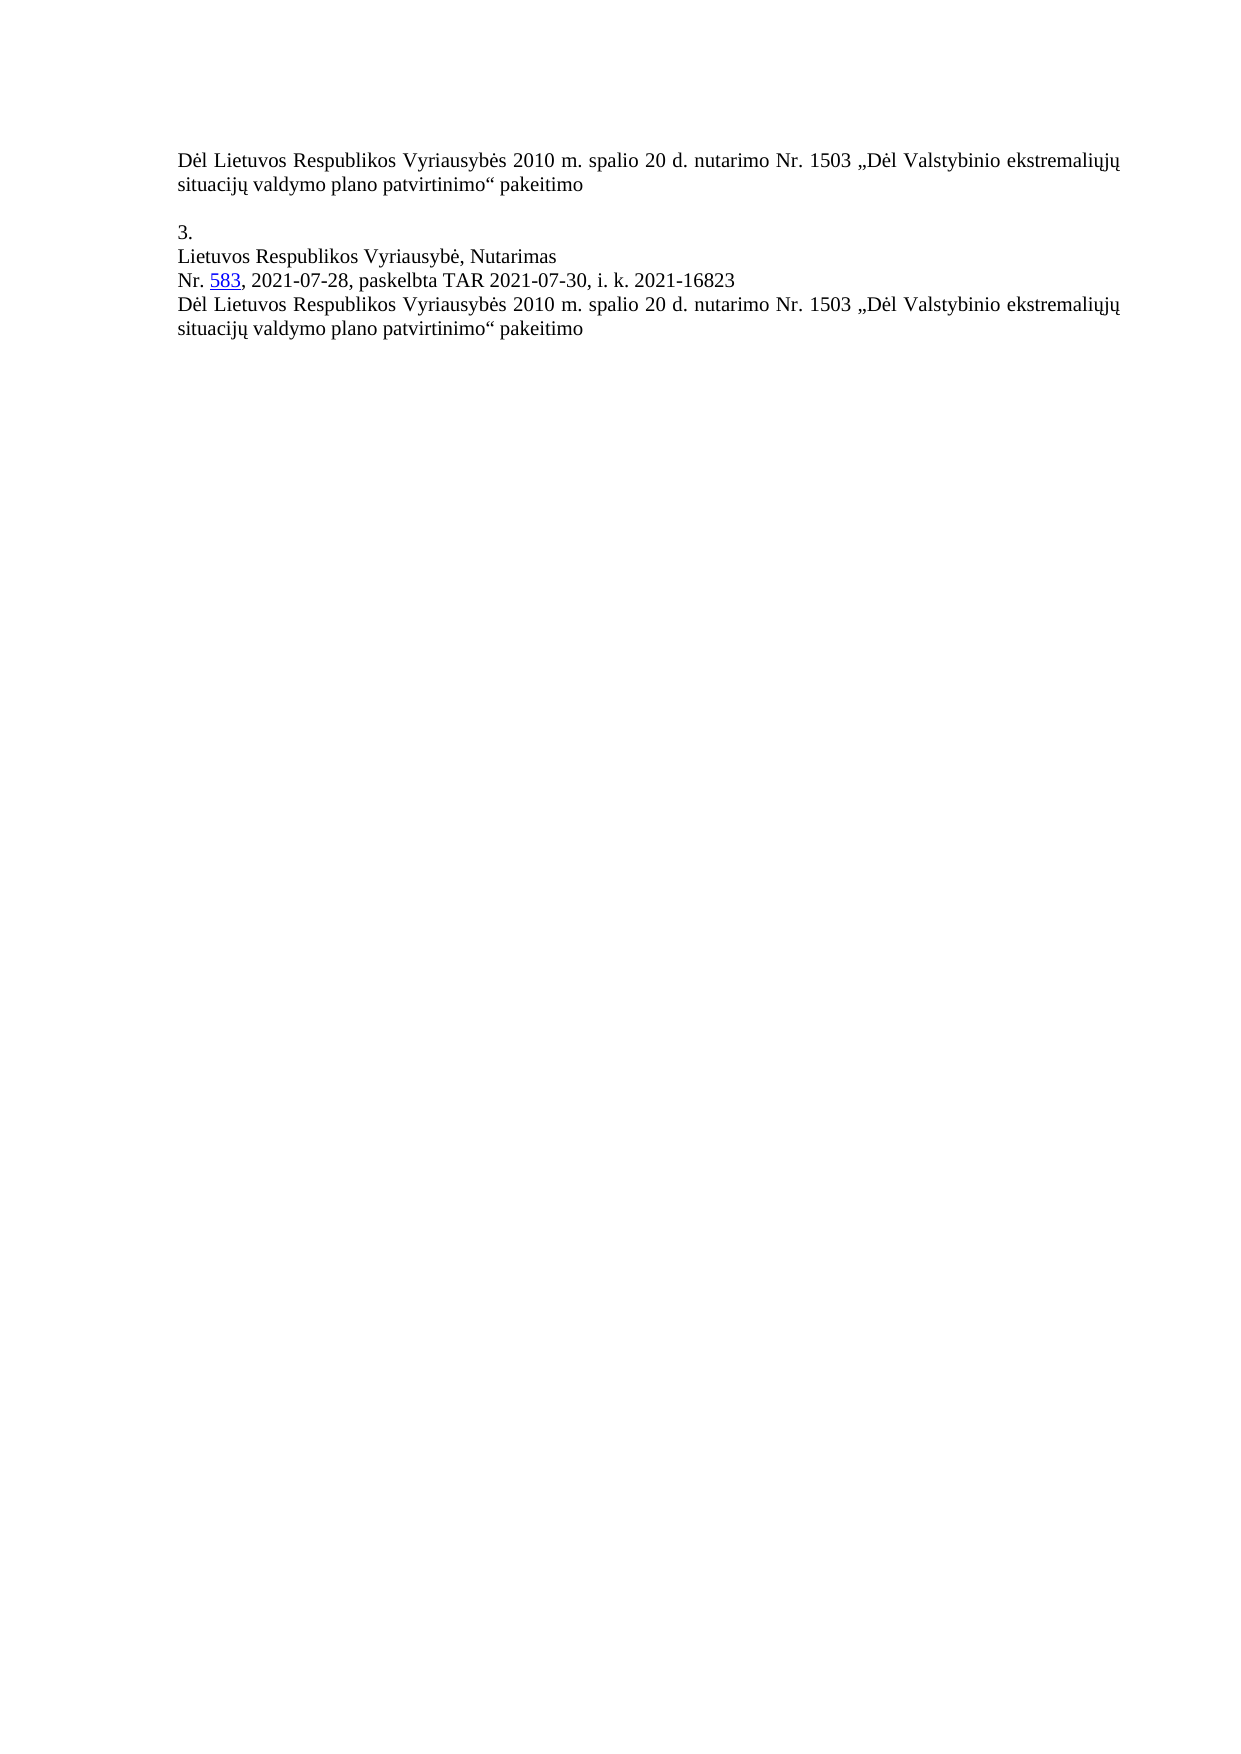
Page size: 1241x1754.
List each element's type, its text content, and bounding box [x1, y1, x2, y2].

text 3. [177, 220, 1122, 244]
text Lietuvos Respublikos Vyriausybė, Nutarimas [177, 244, 1122, 268]
text Dėl Lietuvos Respublikos Vyriausybės 2010 m. spalio 20 d. nutarimo Nr. 1503 „Dėl Valstybinio ekstremaliųjų situacijų valdymo plano patvirtinimo“ pakeitimo [177, 148, 1122, 196]
text Nr. 583, 2021-07-28, paskelbta TAR 2021-07-30, i. k. 2021-16823 [177, 268, 1122, 292]
text Dėl Lietuvos Respublikos Vyriausybės 2010 m. spalio 20 d. nutarimo Nr. 1503 „Dėl Valstybinio ekstremaliųjų situacijų valdymo plano patvirtinimo“ pakeitimo [177, 292, 1122, 340]
